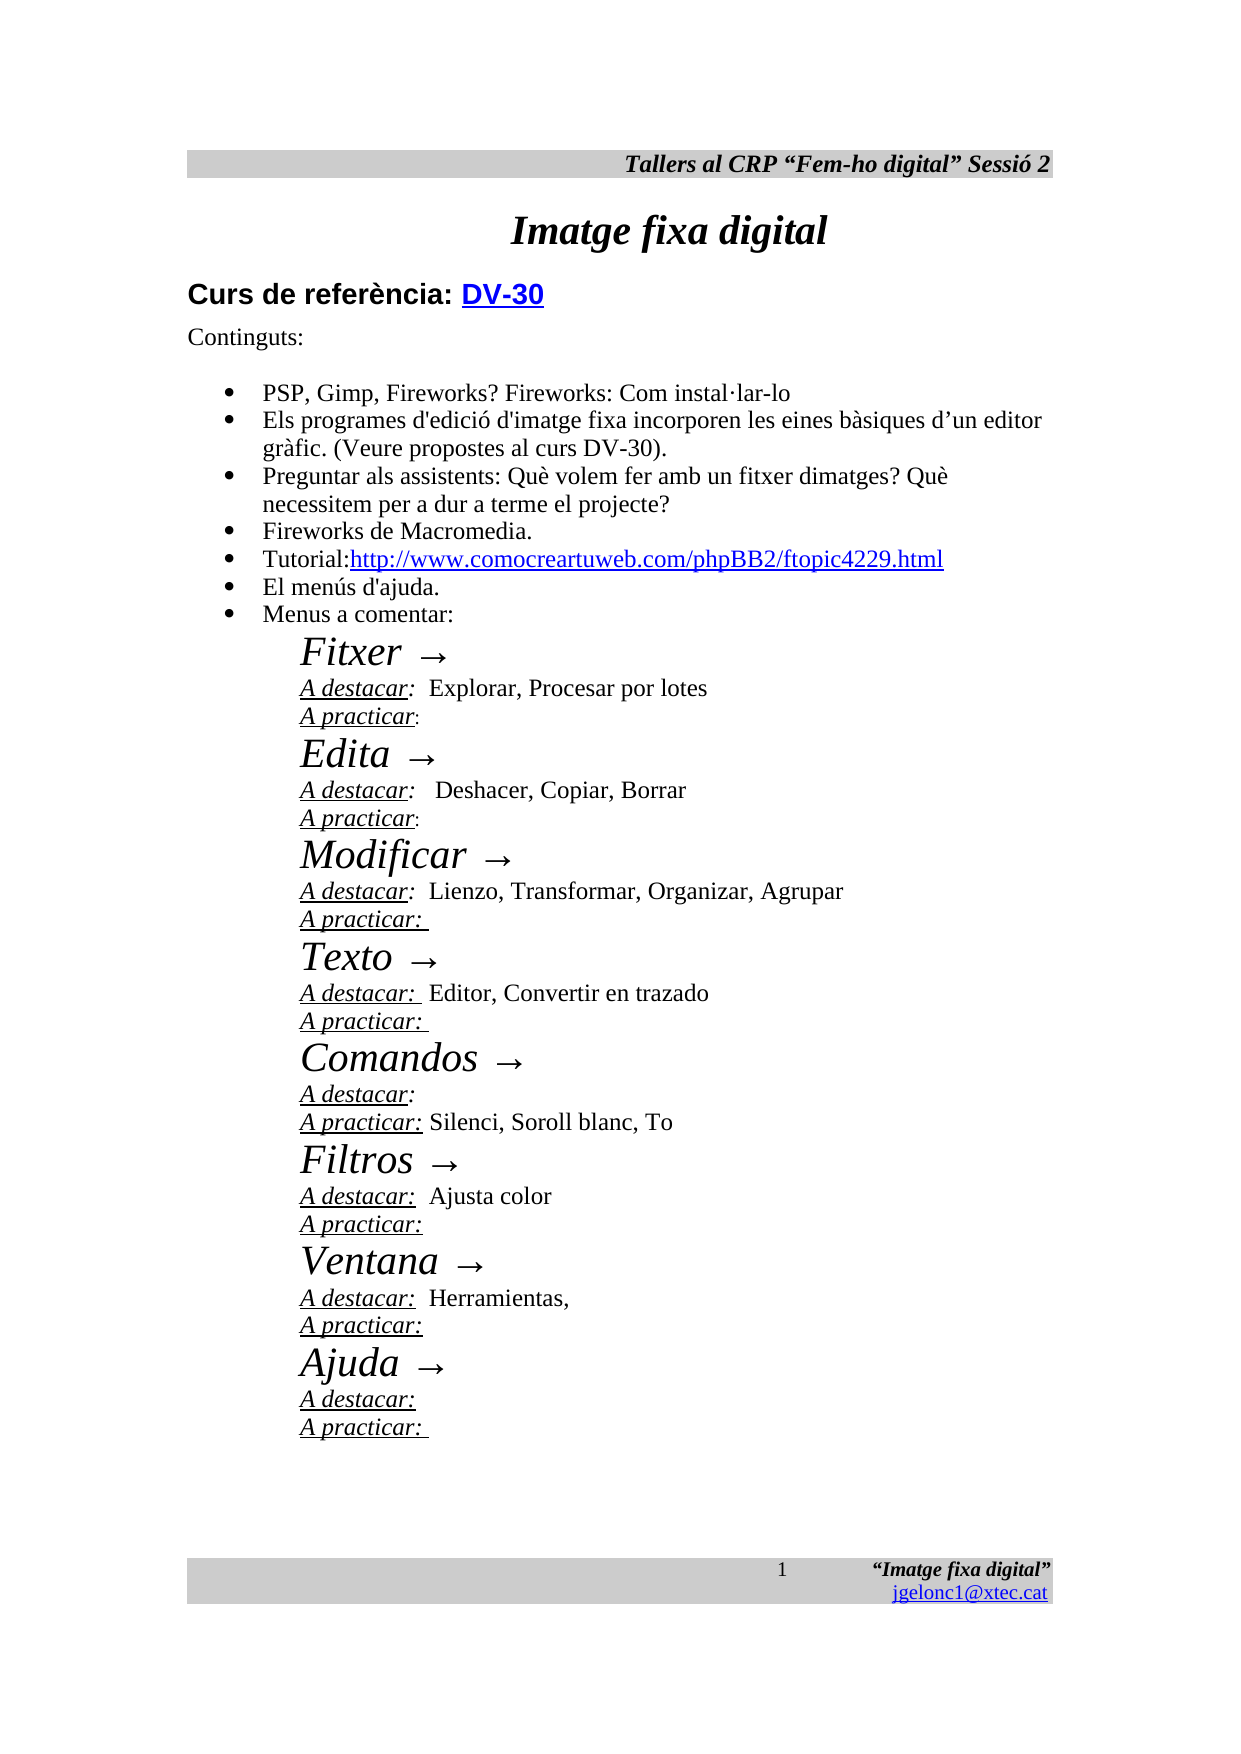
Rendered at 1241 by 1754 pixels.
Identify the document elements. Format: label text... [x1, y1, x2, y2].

text A practicar: Silenci, Soroll blanc, To [226, 1108, 1053, 1136]
text A destacar: [226, 1081, 1053, 1108]
text A practicar: [226, 804, 1053, 831]
text A destacar: Explorar, Procesar por lotes [226, 674, 1053, 702]
text A destacar: Ajusta color [226, 1182, 1053, 1210]
text Comandos → [226, 1034, 1053, 1081]
text A destacar: [226, 1385, 1053, 1413]
text Fitxer → [226, 628, 1053, 674]
text A practicar: [226, 1210, 1053, 1238]
text A practicar: [226, 1311, 1053, 1339]
list Tutorial:http://www.comocreartuweb.com/phpBB2/ftopic4229.html [225, 545, 1053, 573]
text A destacar: Deshacer, Copiar, Borrar [226, 776, 1053, 804]
text A practicar: [300, 702, 1053, 730]
text Ventana → [226, 1238, 1053, 1284]
text A practicar: [226, 905, 1053, 933]
text Texto → [226, 933, 1053, 979]
subtitle Imatge fixa digital [264, 207, 1053, 253]
text Modificar → [226, 831, 1053, 877]
list Menus a comentar: [225, 601, 1053, 628]
list El menús d'ajuda. [225, 573, 1053, 601]
text Continguts: [187, 323, 1053, 351]
text A destacar: Lienzo, Transformar, Organizar, Agrupar [226, 877, 1053, 905]
list Preguntar als assistents: Què volem fer amb un fitxer dimatges? Què necessitem per a dur a terme el projecte? [225, 462, 1053, 517]
text A practicar: [226, 1413, 1053, 1441]
list Fireworks de Macromedia. [225, 517, 1053, 545]
text A practicar: [264, 1007, 1053, 1034]
text Filtros → [226, 1136, 1053, 1182]
text Ajuda → [226, 1339, 1053, 1385]
text A destacar: Herramientas, [226, 1284, 1053, 1311]
text A destacar: Editor, Convertir en trazado [264, 979, 1053, 1007]
list PSP, Gimp, Fireworks? Fireworks: Com instal·lar-lo [225, 379, 1053, 407]
list Els programes d'edició d'imatge fixa incorporen les eines bàsiques d’un editor gràfic. (Veure propostes al curs DV-30). [225, 407, 1053, 462]
text Edita → [226, 730, 1053, 776]
subtitle Curs de referència: DV-30 [187, 278, 1053, 311]
